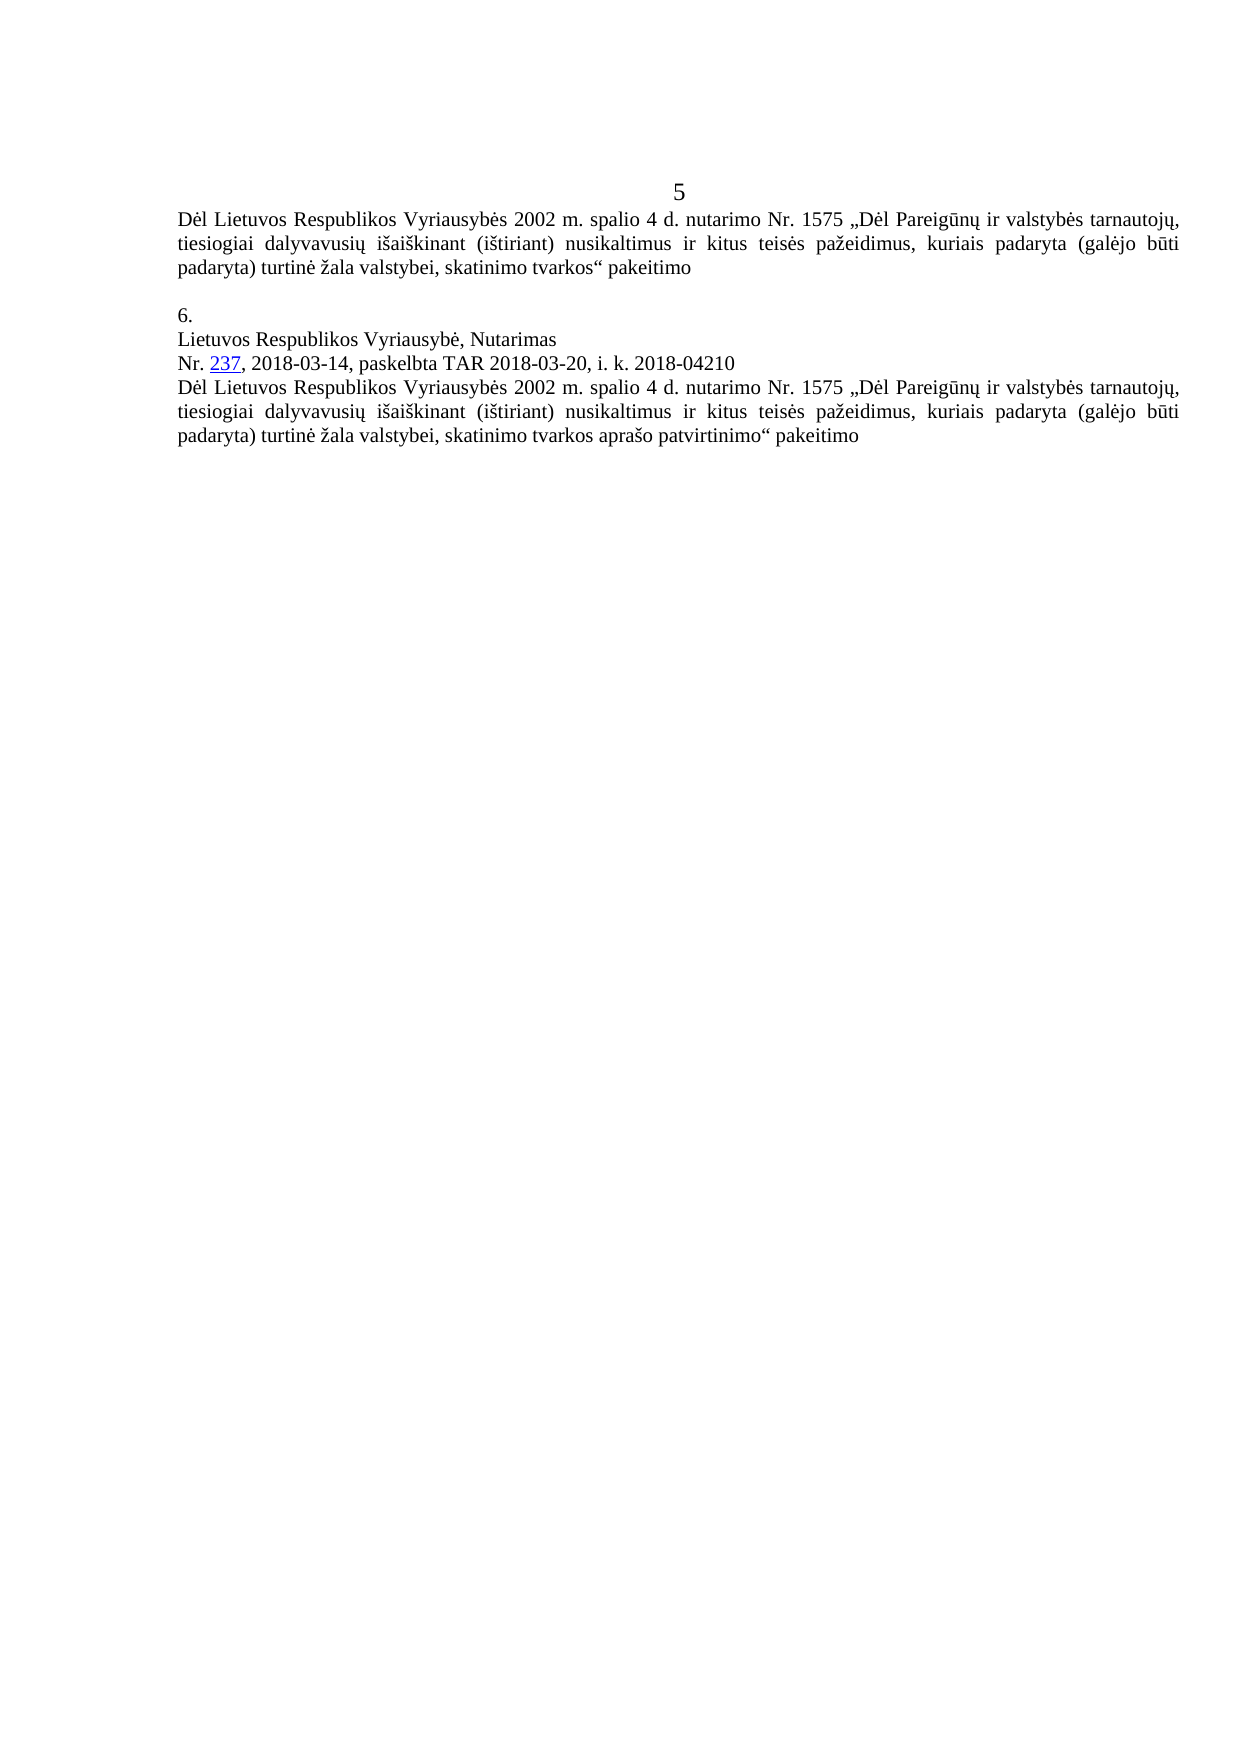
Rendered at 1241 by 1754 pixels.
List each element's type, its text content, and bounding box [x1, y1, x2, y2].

text Nr. 237, 2018-03-14, paskelbta TAR 2018-03-20, i. k. 2018-04210 [177, 351, 1181, 375]
text Dėl Lietuvos Respublikos Vyriausybės 2002 m. spalio 4 d. nutarimo Nr. 1575 „Dėl Pareigūnų ir valstybės tarnautojų, tiesiogiai dalyvavusių išaiškinant (ištiriant) nusikaltimus ir kitus teisės pažeidimus, kuriais padaryta (galėjo būti padaryta) turtinė žala valstybei, skatinimo tvarkos“ pakeitimo [177, 207, 1181, 279]
text Lietuvos Respublikos Vyriausybė, Nutarimas [177, 327, 1181, 351]
text 6. [177, 303, 1181, 327]
text Dėl Lietuvos Respublikos Vyriausybės 2002 m. spalio 4 d. nutarimo Nr. 1575 „Dėl Pareigūnų ir valstybės tarnautojų, tiesiogiai dalyvavusių išaiškinant (ištiriant) nusikaltimus ir kitus teisės pažeidimus, kuriais padaryta (galėjo būti padaryta) turtinė žala valstybei, skatinimo tvarkos aprašo patvirtinimo“ pakeitimo [177, 375, 1181, 447]
